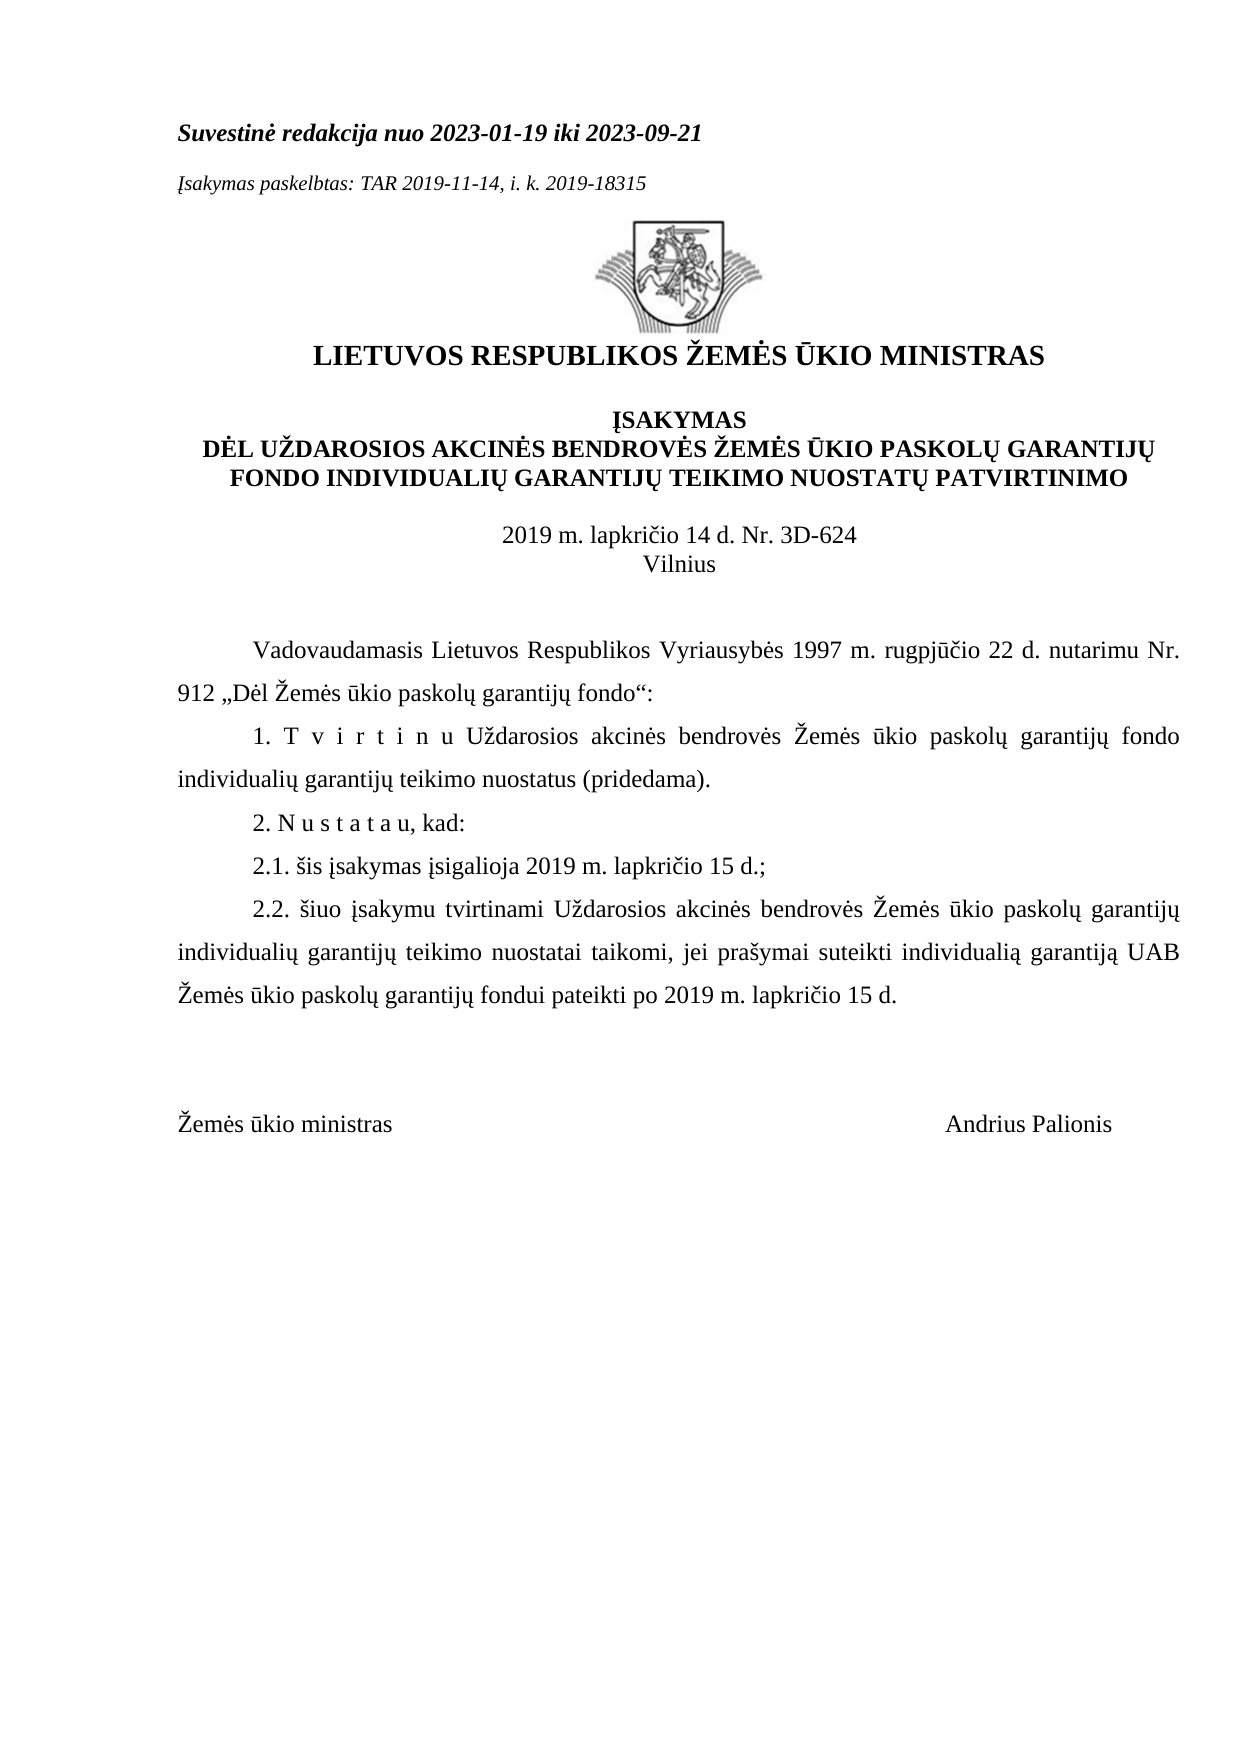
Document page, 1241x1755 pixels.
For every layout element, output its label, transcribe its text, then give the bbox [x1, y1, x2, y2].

text Įsakymas paskelbtas: TAR 2019-11-14, i. k. 2019-18315 [177, 171, 1181, 195]
text Žemės ūkio ministras Andrius Palionis [177, 1109, 1181, 1138]
text DĖL UŽDAROSIOS AKCINĖS BENDROVĖS ŽEMĖS ŪKIO PASKOLŲ GARANTIJŲ FONDO INDIVIDUALIŲ GARANTIJŲ TEIKIMO NUOSTATŲ PATVIRTINIMO [177, 434, 1181, 491]
text 2. N u s t a t a u, kad: [177, 808, 1181, 836]
text 2019 m. lapkričio 14 d. Nr. 3D-624 [177, 520, 1181, 549]
text Suvestinė redakcija nuo 2023-01-19 iki 2023-09-21 [177, 118, 1181, 147]
text ĮSAKYMAS [177, 405, 1181, 434]
text 2.2. šiuo įsakymu tvirtinami Uždarosios akcinės bendrovės Žemės ūkio paskolų garantijų individualių garantijų teikimo nuostatai taikomi, jei prašymai suteikti individualią garantiją UAB Žemės ūkio paskolų garantijų fondui pateikti po 2019 m. lapkričio 15 d. [177, 894, 1181, 1009]
text LIETUVOS RESPUBLIKOS ŽEMĖS ŪKIO MINISTRAS [177, 338, 1181, 372]
text 2.1. šis įsakymas įsigalioja 2019 m. lapkričio 15 d.; [177, 851, 1181, 879]
text Vadovaudamasis Lietuvos Respublikos Vyriausybės 1997 m. rugpjūčio 22 d. nutarimu Nr. 912 „Dėl Žemės ūkio paskolų garantijų fondo“: [177, 635, 1181, 707]
text Vilnius [177, 549, 1181, 578]
text 1. T v i r t i n u Uždarosios akcinės bendrovės Žemės ūkio paskolų garantijų fondo individualių garantijų teikimo nuostatus (pridedama). [177, 721, 1181, 793]
